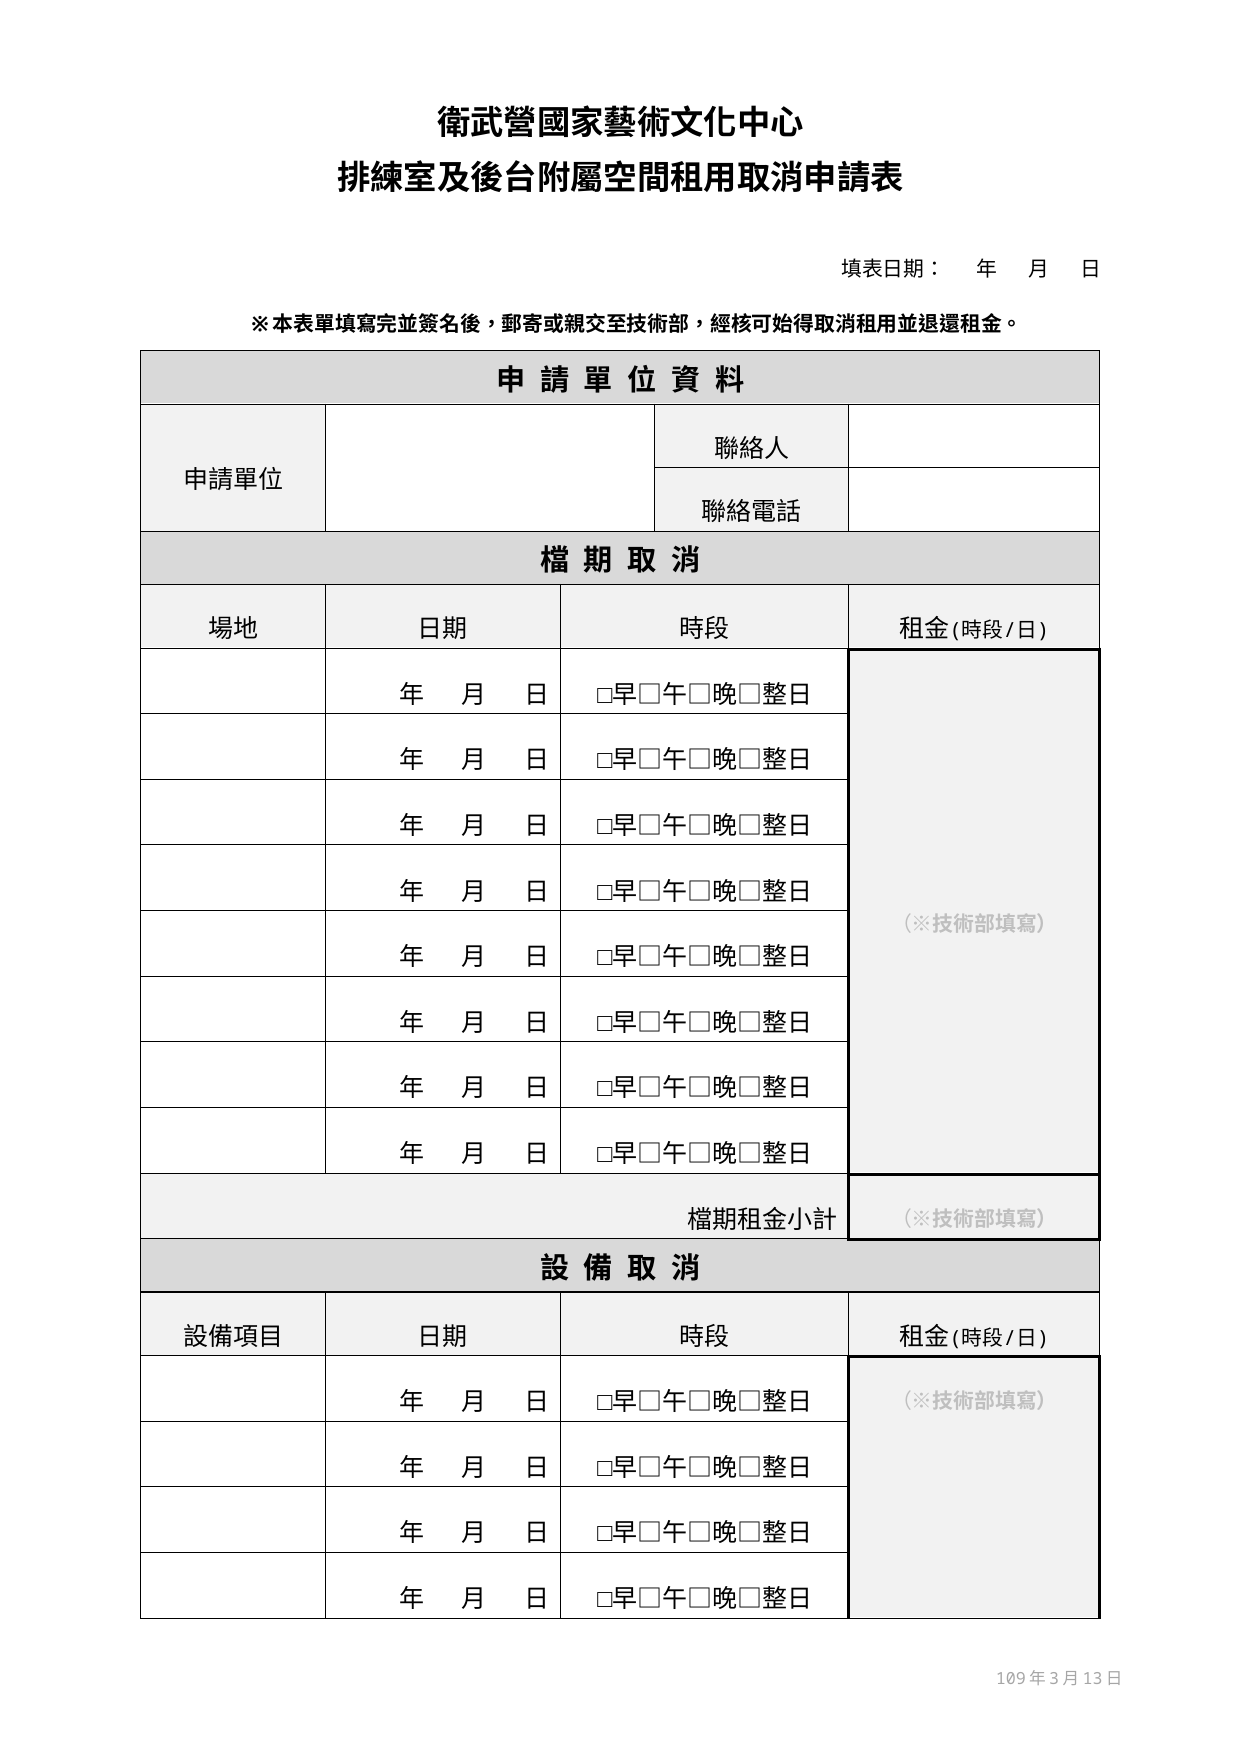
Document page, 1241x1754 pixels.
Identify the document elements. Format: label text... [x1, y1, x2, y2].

table_cell 年 月 日 [326, 780, 560, 844]
table_cell 年 月 日 [326, 1042, 560, 1107]
table_cell [141, 1108, 325, 1172]
table_cell 聯絡人 [655, 405, 848, 467]
table_cell 設 備 取 消 [141, 1239, 1099, 1291]
table_cell 年 月 日 [326, 977, 560, 1041]
table_cell [141, 845, 325, 910]
table_cell [141, 1042, 325, 1107]
table_cell 年 月 日 [326, 714, 560, 779]
table_cell 年 月 日 [326, 1422, 560, 1486]
table_cell [141, 780, 325, 844]
table_cell 聯絡電話 [655, 468, 848, 531]
table_cell 檔 期 取 消 [141, 532, 1099, 584]
table_cell □早□午□晚□整日 [561, 649, 847, 713]
table_cell 年 月 日 [326, 1487, 560, 1552]
text ※本表單填寫完並簽名後，郵寄或親交至技術部，經核可始得取消租用並退還租金。 [148, 307, 1122, 338]
table_cell □早□午□晚□整日 [561, 1553, 847, 1617]
table_cell □早□午□晚□整日 [561, 1356, 847, 1421]
table_cell （※技術部填寫） [850, 1358, 1098, 1617]
table_cell 申請單位 [141, 405, 325, 531]
table_cell □早□午□晚□整日 [561, 1108, 847, 1172]
text 填表日期： 年 月 日 [118, 252, 1122, 282]
table_cell （※技術部填寫） [850, 651, 1098, 1172]
table_cell □早□午□晚□整日 [561, 1487, 847, 1552]
table_cell □早□午□晚□整日 [561, 714, 847, 779]
table_cell □早□午□晚□整日 [561, 977, 847, 1041]
table_header 申 請 單 位 資 料 [141, 351, 1099, 403]
table_cell □早□午□晚□整日 [561, 1042, 847, 1107]
table_cell 年 月 日 [326, 1356, 560, 1421]
table_cell [849, 405, 1099, 467]
table_cell 檔期租金小計 [141, 1174, 847, 1238]
table_cell [141, 1422, 325, 1486]
table_cell 年 月 日 [326, 911, 560, 976]
table_cell [326, 405, 654, 531]
table_cell 場地 [141, 585, 325, 647]
table_cell □早□午□晚□整日 [561, 845, 847, 910]
table_cell 年 月 日 [326, 1553, 560, 1617]
table_cell [141, 649, 325, 713]
table_cell [141, 911, 325, 976]
table_cell [141, 714, 325, 779]
table_cell [141, 1553, 325, 1617]
text 排練室及後台附屬空間租用取消申請表 [118, 151, 1122, 199]
table_cell □早□午□晚□整日 [561, 780, 847, 844]
table_cell （※技術部填寫） [850, 1176, 1098, 1238]
table_cell □早□午□晚□整日 [561, 1422, 847, 1486]
table_cell 時段 [561, 585, 848, 647]
table_cell 年 月 日 [326, 1108, 560, 1172]
table_cell 租金(時段/日) [849, 585, 1099, 647]
table_cell 時段 [561, 1293, 848, 1355]
table_cell 租金(時段/日) [849, 1293, 1099, 1355]
table_cell 日期 [326, 585, 560, 647]
text 衛武營國家藝術文化中心 [118, 96, 1122, 144]
table_cell □早□午□晚□整日 [561, 911, 847, 976]
table_cell [141, 1356, 325, 1421]
table_cell 設備項目 [141, 1293, 325, 1355]
table_cell [141, 1487, 325, 1552]
table_cell 年 月 日 [326, 649, 560, 713]
table_cell [849, 468, 1099, 531]
table_cell [141, 977, 325, 1041]
table_cell 日期 [326, 1293, 560, 1355]
table_cell 年 月 日 [326, 845, 560, 910]
